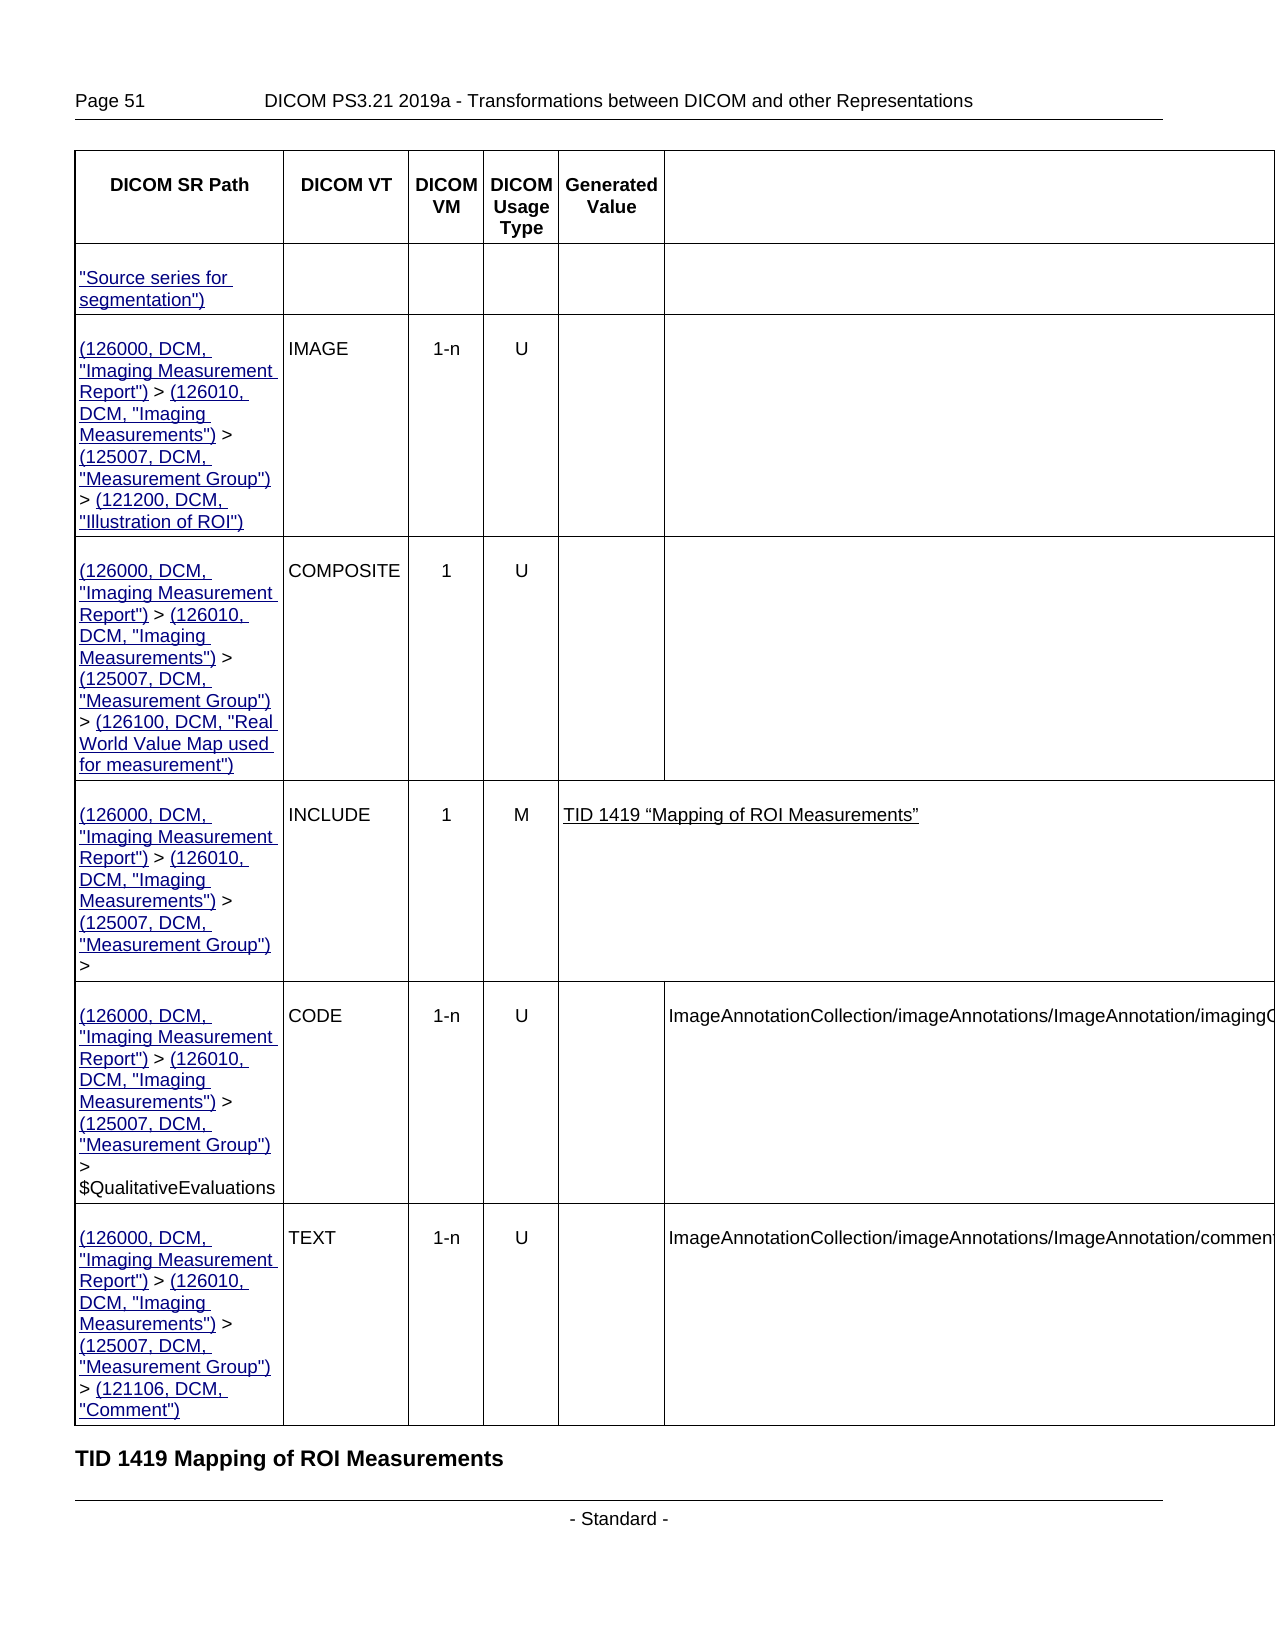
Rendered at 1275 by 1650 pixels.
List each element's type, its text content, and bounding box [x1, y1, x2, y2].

table_cell U [484, 537, 558, 780]
table_cell [665, 244, 1274, 314]
table_cell 1-n [409, 982, 483, 1203]
table_header DICOM SR Path [76, 151, 283, 243]
table_cell (126000, DCM, "Imaging Measurement Report") > (126010, DCM, "Imaging Measurements") > (125007, DCM, "Measurement Group") > $QualitativeEvaluations [76, 982, 283, 1203]
table_header DICOM VT [284, 151, 408, 243]
table_cell [559, 982, 664, 1203]
table_cell 1 [409, 537, 483, 780]
table_cell [559, 537, 664, 780]
table_cell CODE [284, 982, 408, 1203]
table_cell 1-n [409, 315, 483, 536]
table_cell TEXT [284, 1204, 408, 1425]
table_cell [484, 244, 558, 314]
table_cell [559, 244, 664, 314]
table_cell [665, 537, 1274, 780]
table_header AIM Element or Attribute [665, 151, 1274, 243]
table_cell [559, 315, 664, 536]
table_cell (126000, DCM, "Imaging Measurement Report") > (126010, DCM, "Imaging Measurements") > (125007, DCM, "Measurement Group") > [76, 781, 283, 981]
table_cell INCLUDE [284, 781, 408, 981]
table_cell M [484, 781, 558, 981]
text TID 1419 Mapping of ROI Measurements [75, 1445, 1162, 1471]
table_cell IMAGE [284, 315, 408, 536]
table_cell [409, 244, 483, 314]
table_cell U [484, 1204, 558, 1425]
table_header DICOM Usage Type [484, 151, 558, 243]
table_cell TID 1419 “Mapping of ROI Measurements” [559, 781, 1274, 981]
table_cell 1 [409, 781, 483, 981]
table_cell COMPOSITE [284, 537, 408, 780]
table_cell U [484, 315, 558, 536]
table_cell [665, 315, 1274, 536]
table_cell [559, 1204, 664, 1425]
table_cell (126000, DCM, "Imaging Measurement Report") > (126010, DCM, "Imaging Measurements") > (125007, DCM, "Measurement Group") > (121106, DCM, "Comment") [76, 1204, 283, 1425]
table_cell (126000, DCM, "Imaging Measurement Report") > (126010, DCM, "Imaging Measurements") > (125007, DCM, "Measurement Group") > (126100, DCM, "Real World Value Map used for measurement") [76, 537, 283, 780]
table_header Generated Value [559, 151, 664, 243]
table_cell "Source series for segmentation") [76, 244, 283, 314]
table_cell U [484, 982, 558, 1203]
table_cell Image​Annotation​​Collection/​image​Annotations/​Image​Annotation/​comment/​@value [665, 1204, 1274, 1425]
table_cell (126000, DCM, "Imaging Measurement Report") > (126010, DCM, "Imaging Measurements") > (125007, DCM, "Measurement Group") > (121200, DCM, "Illustration of ROI") [76, 315, 283, 536]
table_cell [284, 244, 408, 314]
table_cell Image​Annotation​​Collection/​image​Annotations/​Image​Annotation/​imaging​Observation​Entity​Collection/​Imaging​Observation​Entity/​imaging​Observation​Characteristic​Collection/​Imaging​Observation​Characteristic​/​questionType​Code,type​Code [665, 982, 1274, 1203]
table_cell 1-n [409, 1204, 483, 1425]
table_header DICOM VM [409, 151, 483, 243]
